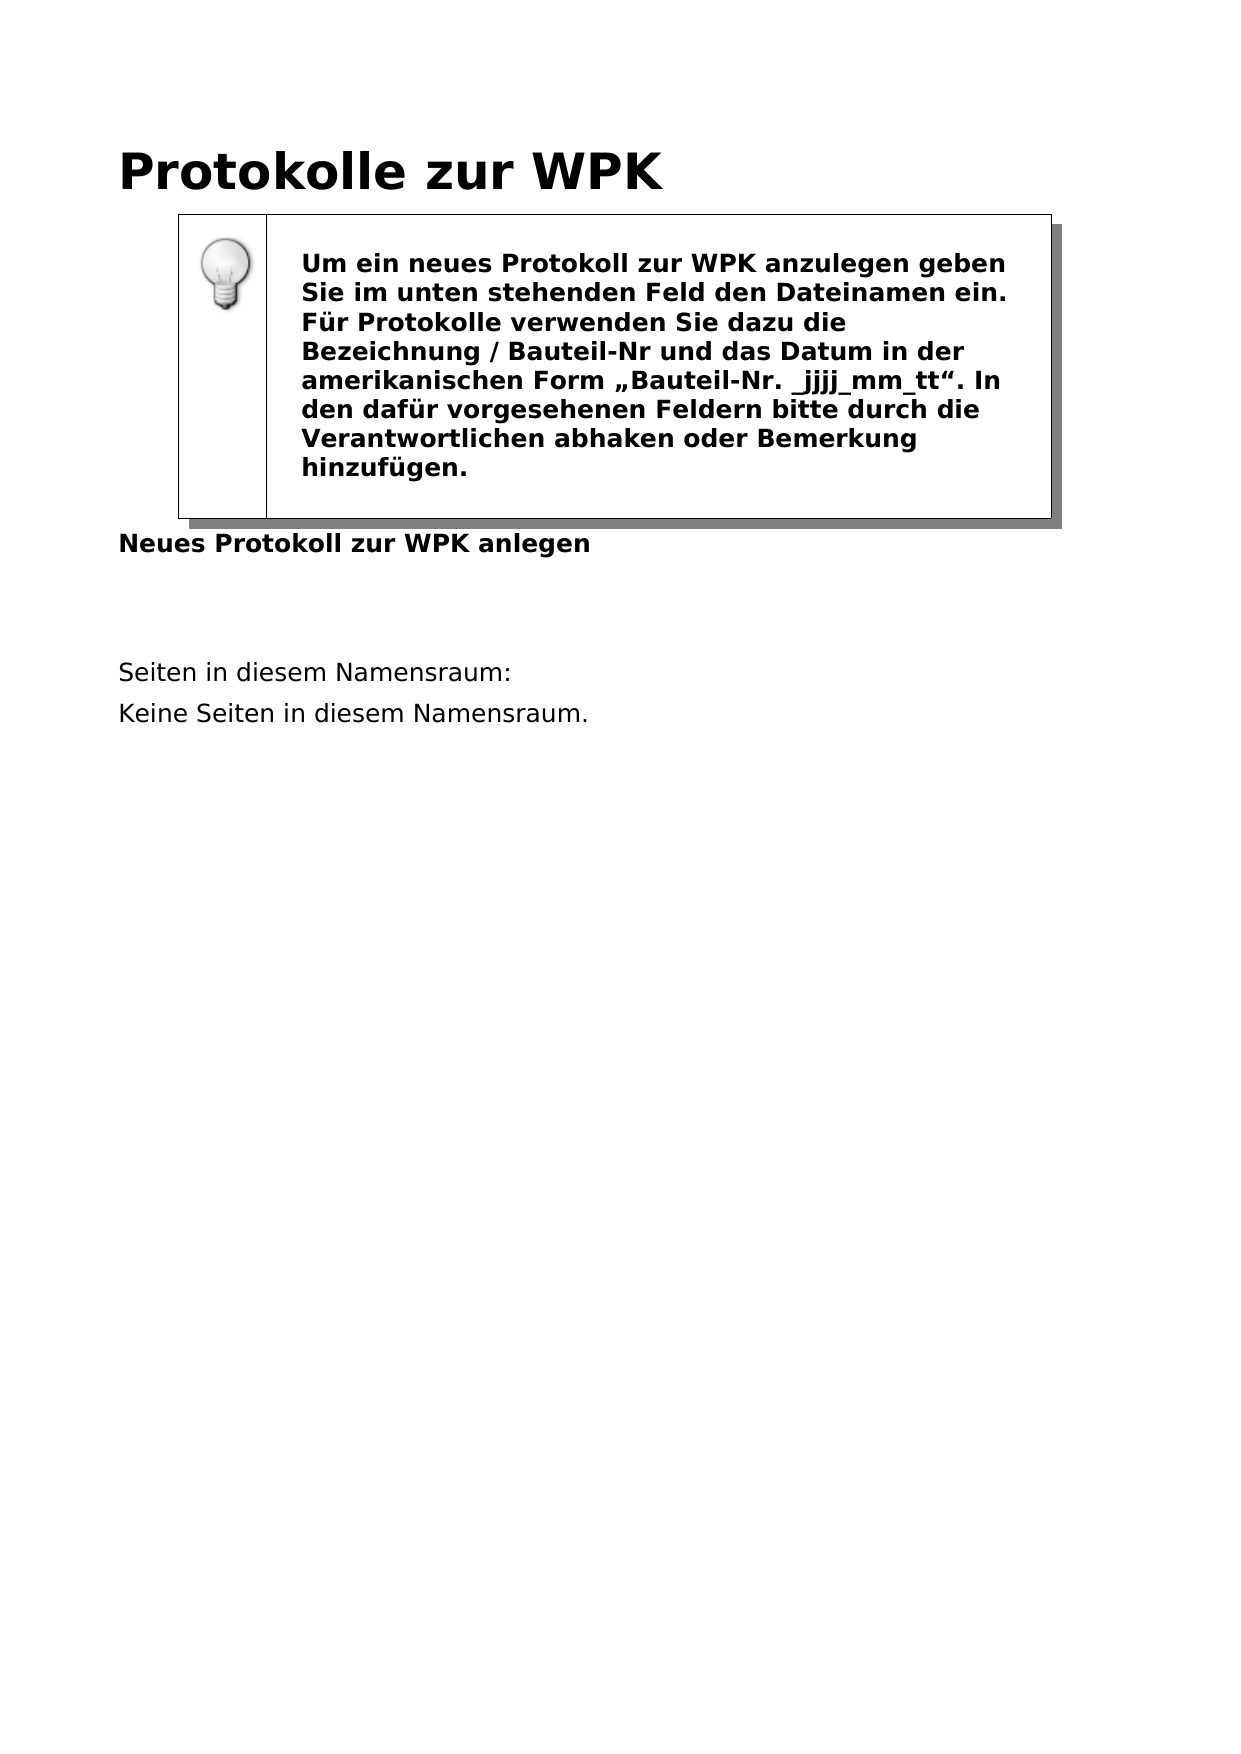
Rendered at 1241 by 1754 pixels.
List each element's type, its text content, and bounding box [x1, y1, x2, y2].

text Keine Seiten in diesem Namensraum. [118, 700, 1122, 729]
picture [190, 237, 266, 313]
text Neues Protokoll zur WPK anlegen [118, 529, 1122, 587]
text Seiten in diesem Namensraum: [118, 600, 1122, 687]
subtitle Protokolle zur WPK [118, 143, 1122, 201]
table_header Um ein neues Protokoll zur WPK anzulegen geben Sie im unten stehenden Feld den Dateinamen ein. Für Protokolle verwenden Sie dazu die Bezeichnung / Bauteil-Nr und das Datum in der amerikanischen Form „Bauteil-Nr. _jjjj_mm_tt“. In den dafür vorgesehenen Feldern bitte durch die Verantwortlichen abhaken oder Bemerkung hinzufügen. [267, 215, 1051, 518]
table_header [179, 215, 266, 518]
